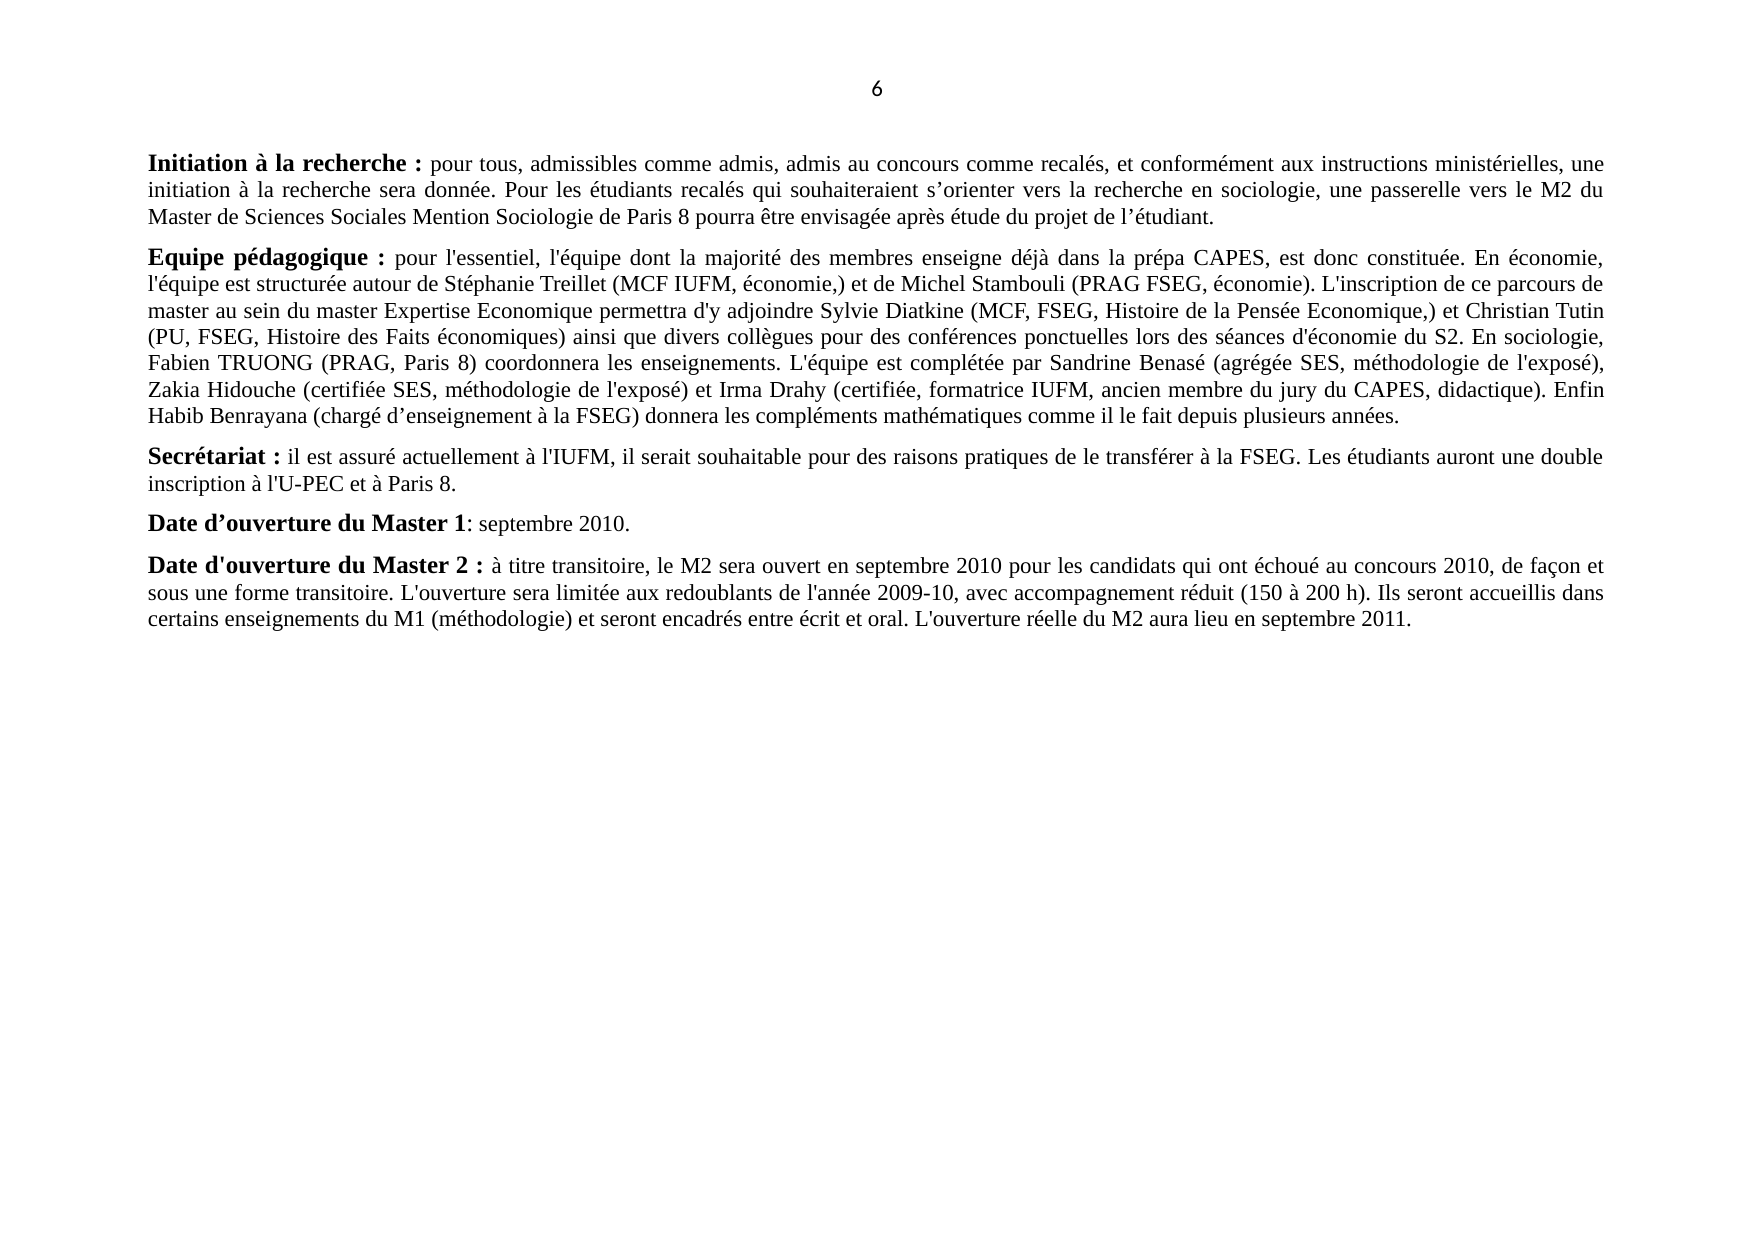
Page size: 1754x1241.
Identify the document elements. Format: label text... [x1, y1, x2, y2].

text Date d’ouverture du Master 1: septembre 2010. [148, 508, 1606, 537]
text Secrétariat : il est assuré actuellement à l'IUFM, il serait souhaitable pour des raisons pratiques de le transférer à la FSEG. Les étudiants auront une double inscription à l'U-PEC et à Paris 8. [148, 441, 1606, 496]
text Initiation à la recherche : pour tous, admissibles comme admis, admis au concours comme recalés, et conformément aux instructions ministérielles, une initiation à la recherche sera donnée. Pour les étudiants recalés qui souhaiteraient s’orienter vers la recherche en sociologie, une passerelle vers le M2 du Master de Sciences Sociales Mention Sociologie de Paris 8 pourra être envisagée après étude du projet de l’étudiant. [148, 148, 1606, 229]
text Date d'ouverture du Master 2 : à titre transitoire, le M2 sera ouvert en septembre 2010 pour les candidats qui ont échoué au concours 2010, de façon et sous une forme transitoire. L'ouverture sera limitée aux redoublants de l'année 2009-10, avec accompagnement réduit (150 à 200 h). Ils seront accueillis dans certains enseignements du M1 (méthodologie) et seront encadrés entre écrit et oral. L'ouverture réelle du M2 aura lieu en septembre 2011. [148, 550, 1606, 631]
text Equipe pédagogique : pour l'essentiel, l'équipe dont la majorité des membres enseigne déjà dans la prépa CAPES, est donc constituée. En économie, l'équipe est structurée autour de Stéphanie Treillet (MCF IUFM, économie,) et de Michel Stambouli (PRAG FSEG, économie). L'inscription de ce parcours de master au sein du master Expertise Economique permettra d'y adjoindre Sylvie Diatkine (MCF, FSEG, Histoire de la Pensée Economique,) et Christian Tutin (PU, FSEG, Histoire des Faits économiques) ainsi que divers collègues pour des conférences ponctuelles lors des séances d'économie du S2. En sociologie, Fabien TRUONG (PRAG, Paris 8) coordonnera les enseignements. L'équipe est complétée par Sandrine Benasé (agrégée SES, méthodologie de l'exposé), Zakia Hidouche (certifiée SES, méthodologie de l'exposé) et Irma Drahy (certifiée, formatrice IUFM, ancien membre du jury du CAPES, didactique). Enfin Habib Benrayana (chargé d’enseignement à la FSEG) donnera les compléments mathématiques comme il le fait depuis plusieurs années. [148, 242, 1606, 428]
